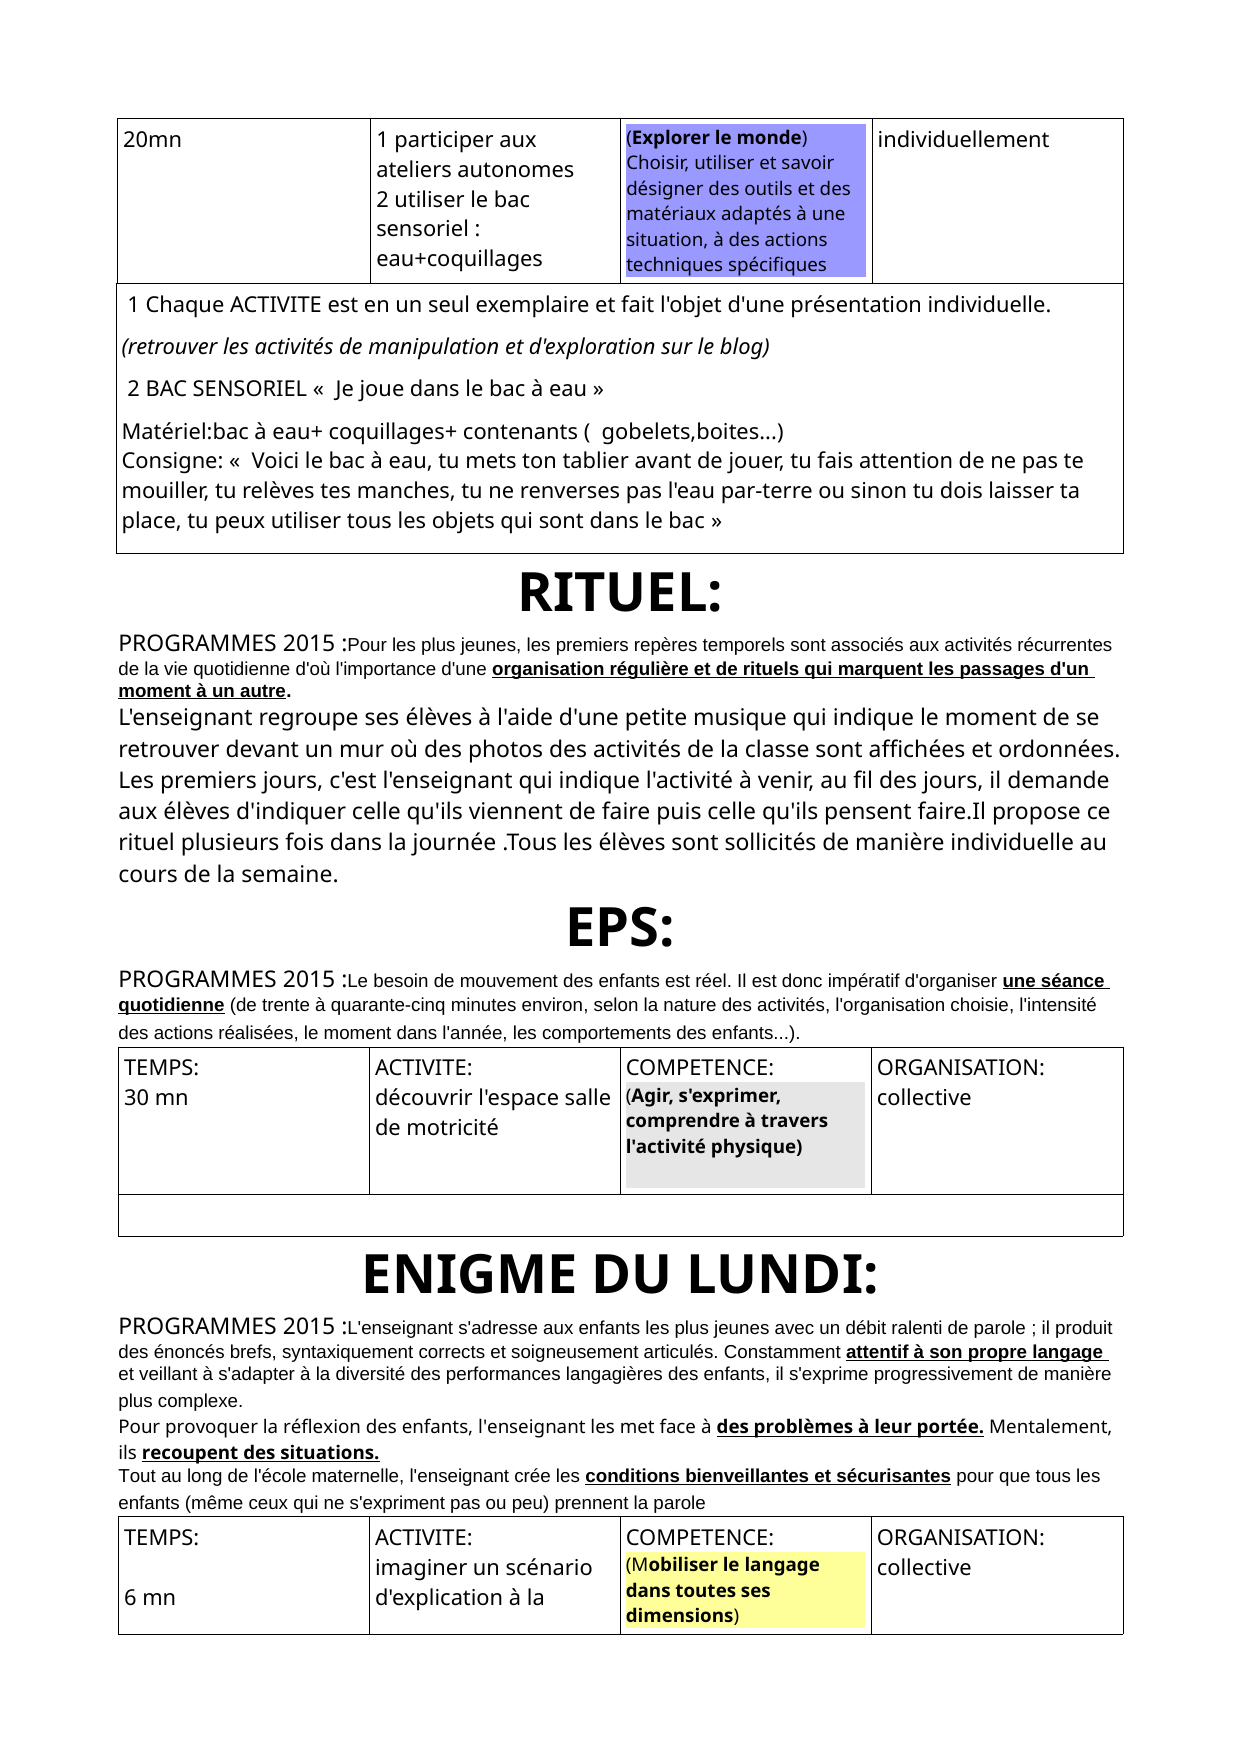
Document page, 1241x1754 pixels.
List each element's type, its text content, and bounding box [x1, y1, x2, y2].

table_header TEMPS: 30 mn [119, 1048, 369, 1194]
text RITUEL: [118, 554, 1122, 627]
table_header COMPETENCE: (Mobiliser le langage dans toutes ses dimensions) [621, 1517, 871, 1634]
text PROGRAMMES 2015 :Pour les plus jeunes, les premiers repères temporels sont associés aux activités récurrentes de la vie quotidienne d'où l'importance d'une organisation régulière et de rituels qui marquent les passages d'un moment à un autre. [118, 627, 1122, 701]
table_header COMPETENCE: (Agir, s'exprimer, comprendre à travers l'activité physique) [621, 1048, 871, 1194]
table_header [119, 1195, 1123, 1236]
text PROGRAMMES 2015 :Le besoin de mouvement des enfants est réel. Il est donc impératif d'organiser une séance quotidienne (de trente à quarante-cinq minutes environ, selon la nature des activités, l'organisation choisie, l'intensité des actions réalisées, le moment dans l'année, les comportements des enfants...). [118, 962, 1122, 1047]
table_header ACTIVITE: découvrir l'espace salle de motricité [370, 1048, 620, 1194]
table_header 1 participer aux ateliers autonomes 2 utiliser le bac sensoriel : eau+coquillages [371, 119, 620, 283]
text PROGRAMMES 2015 :L'enseignant s'adresse aux enfants les plus jeunes avec un débit ralenti de parole ; il produit des énoncés brefs, syntaxiquement corrects et soigneusement articulés. Constamment attentif à son propre langage et veillant à s'adapter à la diversité des performances langagières des enfants, il s'exprime progressivement de manière plus complexe. [118, 1309, 1122, 1414]
table_header 20mn [118, 119, 370, 283]
table_header (Explorer le monde) Choisir, utiliser et savoir désigner des outils et des matériaux adaptés à une situation, à des actions techniques spécifiques [621, 119, 872, 283]
text L'enseignant regroupe ses élèves à l'aide d'une petite musique qui indique le moment de se retrouver devant un mur où des photos des activités de la classe sont affichées et ordonnées. Les premiers jours, c'est l'enseignant qui indique l'activité à venir, au fil des jours, il demande aux élèves d'indiquer celle qu'ils viennent de faire puis celle qu'ils pensent faire.Il propose ce rituel plusieurs fois dans la journée .Tous les élèves sont sollicités de manière individuelle au cours de la semaine. [118, 701, 1122, 889]
table_header 1 Chaque ACTIVITE est en un seul exemplaire et fait l'objet d'une présentation individuelle. (retrouver les activités de manipulation et d'exploration sur le blog) 2 BAC SENSORIEL « Je joue dans le bac à eau » Matériel:bac à eau+ coquillages+ contenants ( gobelets,boites...) Consigne: « Voici le bac à eau, tu mets ton tablier avant de jouer, tu fais attention de ne pas te mouiller, tu relèves tes manches, tu ne renverses pas l'eau par-terre ou sinon tu dois laisser ta place, tu peux utiliser tous les objets qui sont dans le bac » [117, 284, 1123, 553]
table_header ACTIVITE: imaginer un scénario d'explication à la [370, 1517, 620, 1634]
text EPS: [118, 889, 1122, 962]
table_header TEMPS: 6 mn [119, 1517, 369, 1634]
table_header ORGANISATION: collective [872, 1048, 1123, 1194]
table_header individuellement [873, 119, 1123, 283]
text Pour provoquer la réflexion des enfants, l'enseignant les met face à des problèmes à leur portée. Mentalement, ils recoupent des situations. [118, 1414, 1122, 1465]
text ENIGME DU LUNDI: [118, 1237, 1122, 1309]
table_header ORGANISATION: collective [872, 1517, 1123, 1634]
text Tout au long de l'école maternelle, l'enseignant crée les conditions bienveillantes et sécurisantes pour que tous les enfants (même ceux qui ne s'expriment pas ou peu) prennent la parole [118, 1465, 1122, 1516]
